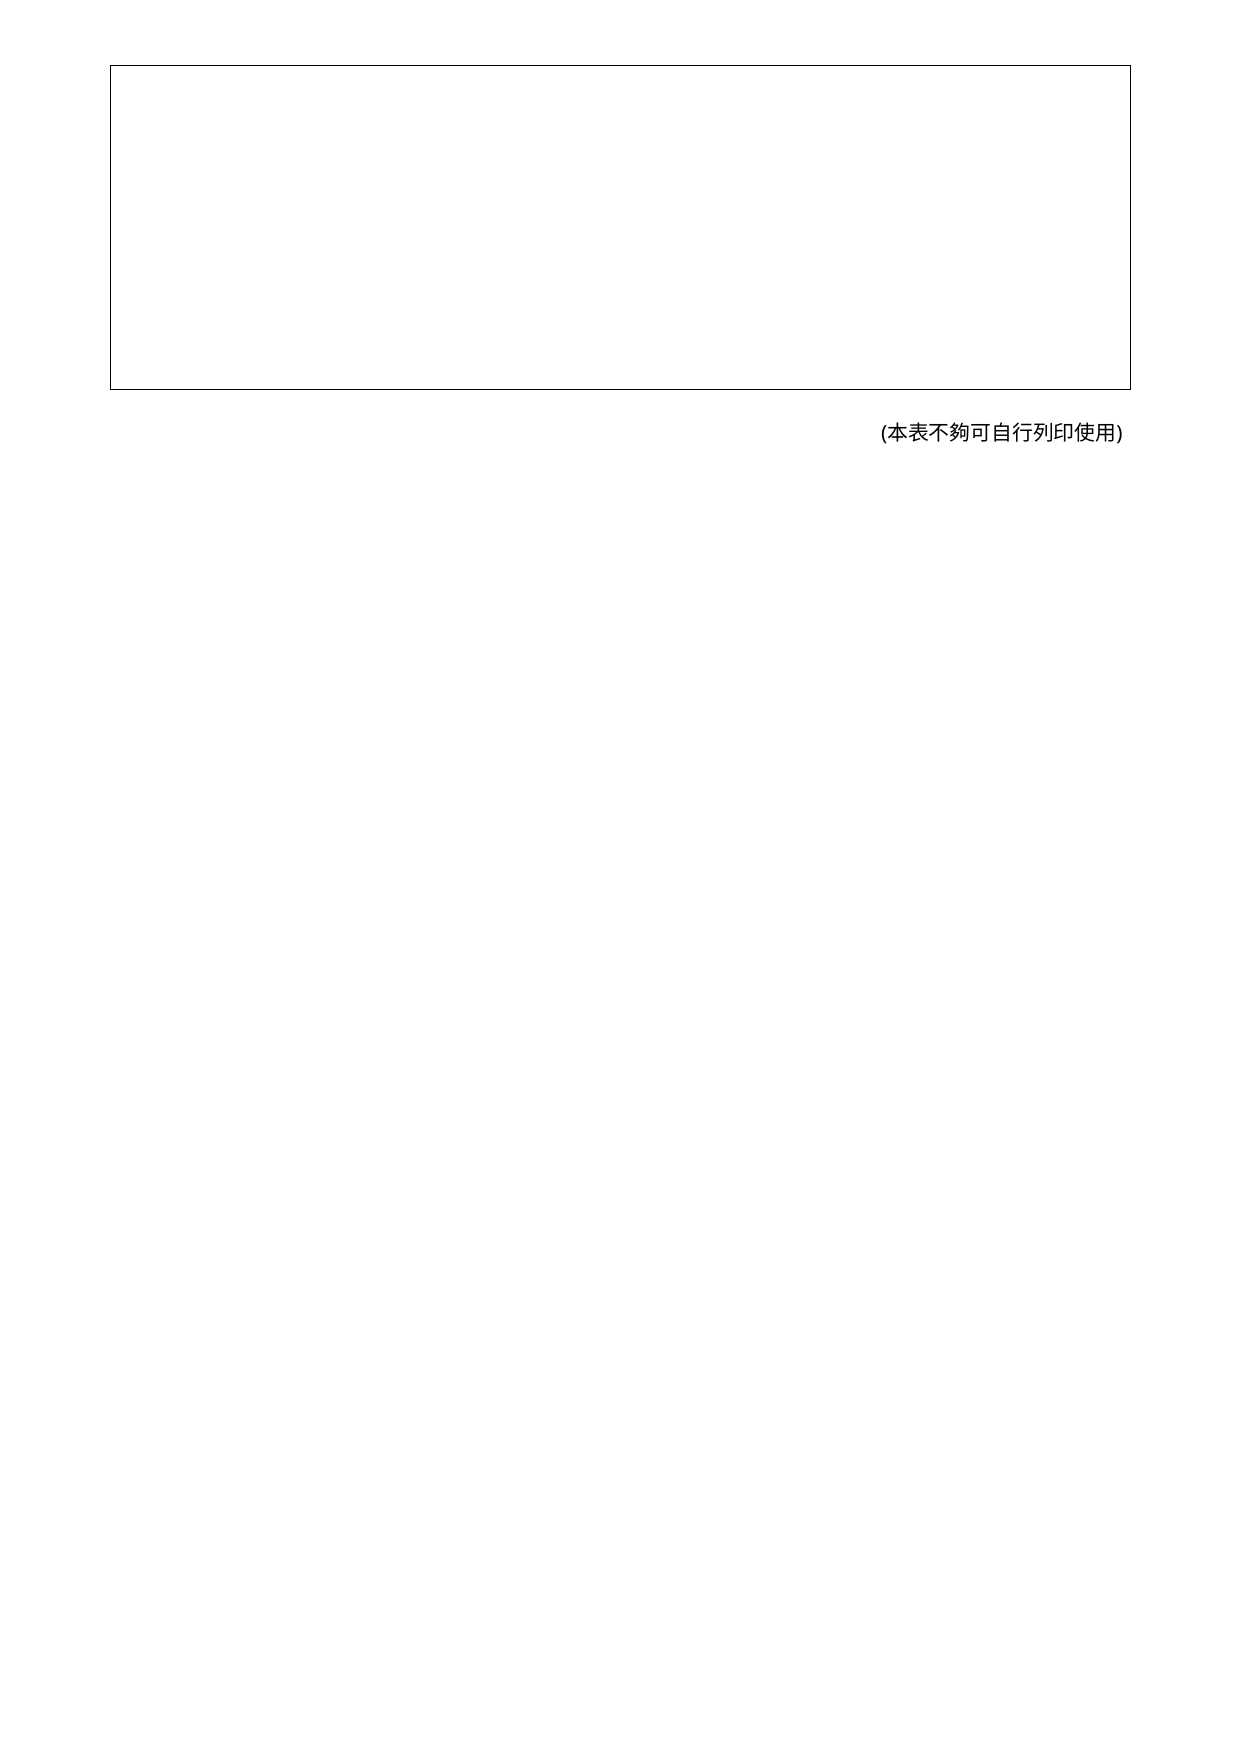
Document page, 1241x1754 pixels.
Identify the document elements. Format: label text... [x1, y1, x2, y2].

text (本表不夠可自行列印使用) [148, 390, 1122, 452]
table_cell [111, 66, 1130, 388]
